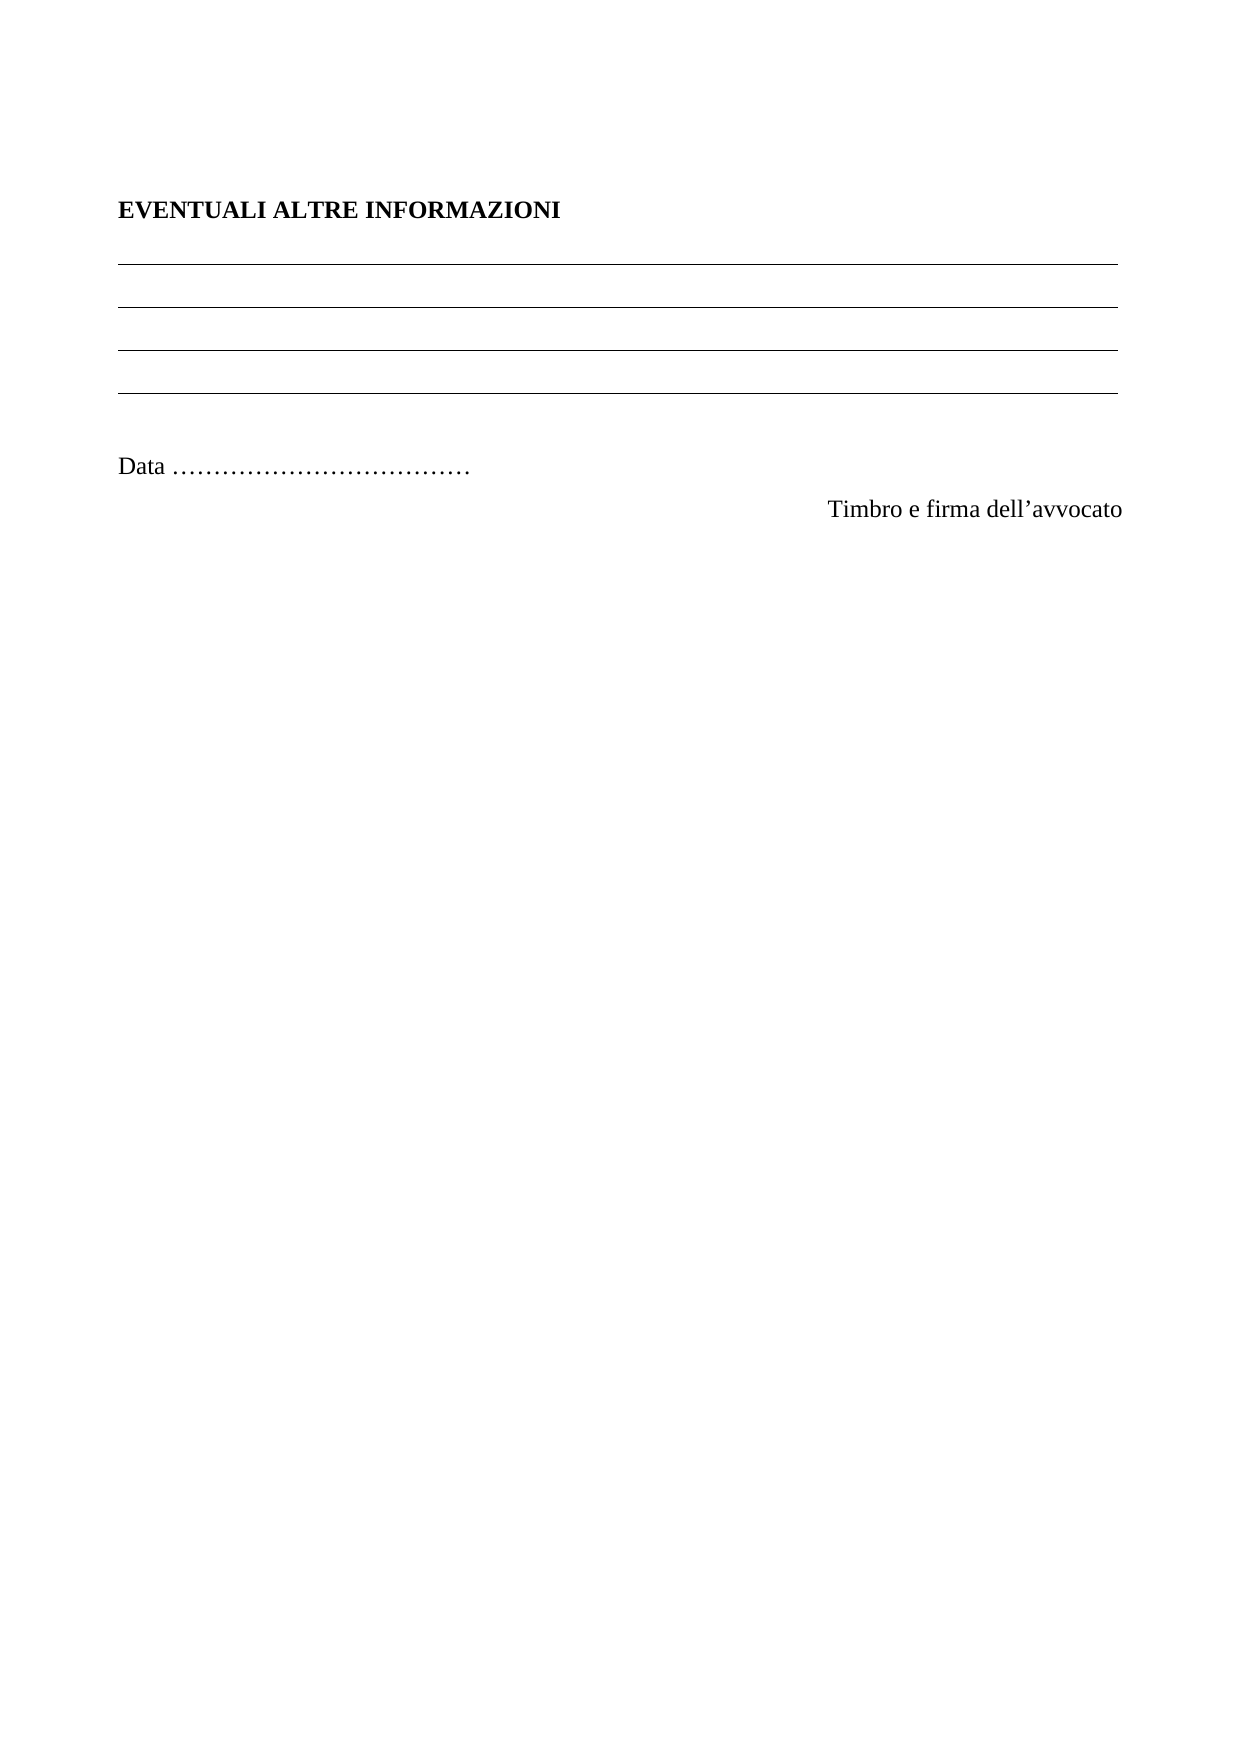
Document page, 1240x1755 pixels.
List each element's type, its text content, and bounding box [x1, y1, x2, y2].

text Data ……………………………… [118, 451, 1137, 480]
text Timbro e firma dell’avvocato [102, 494, 1122, 523]
text EVENTUALI ALTRE INFORMAZIONI [118, 196, 1137, 224]
